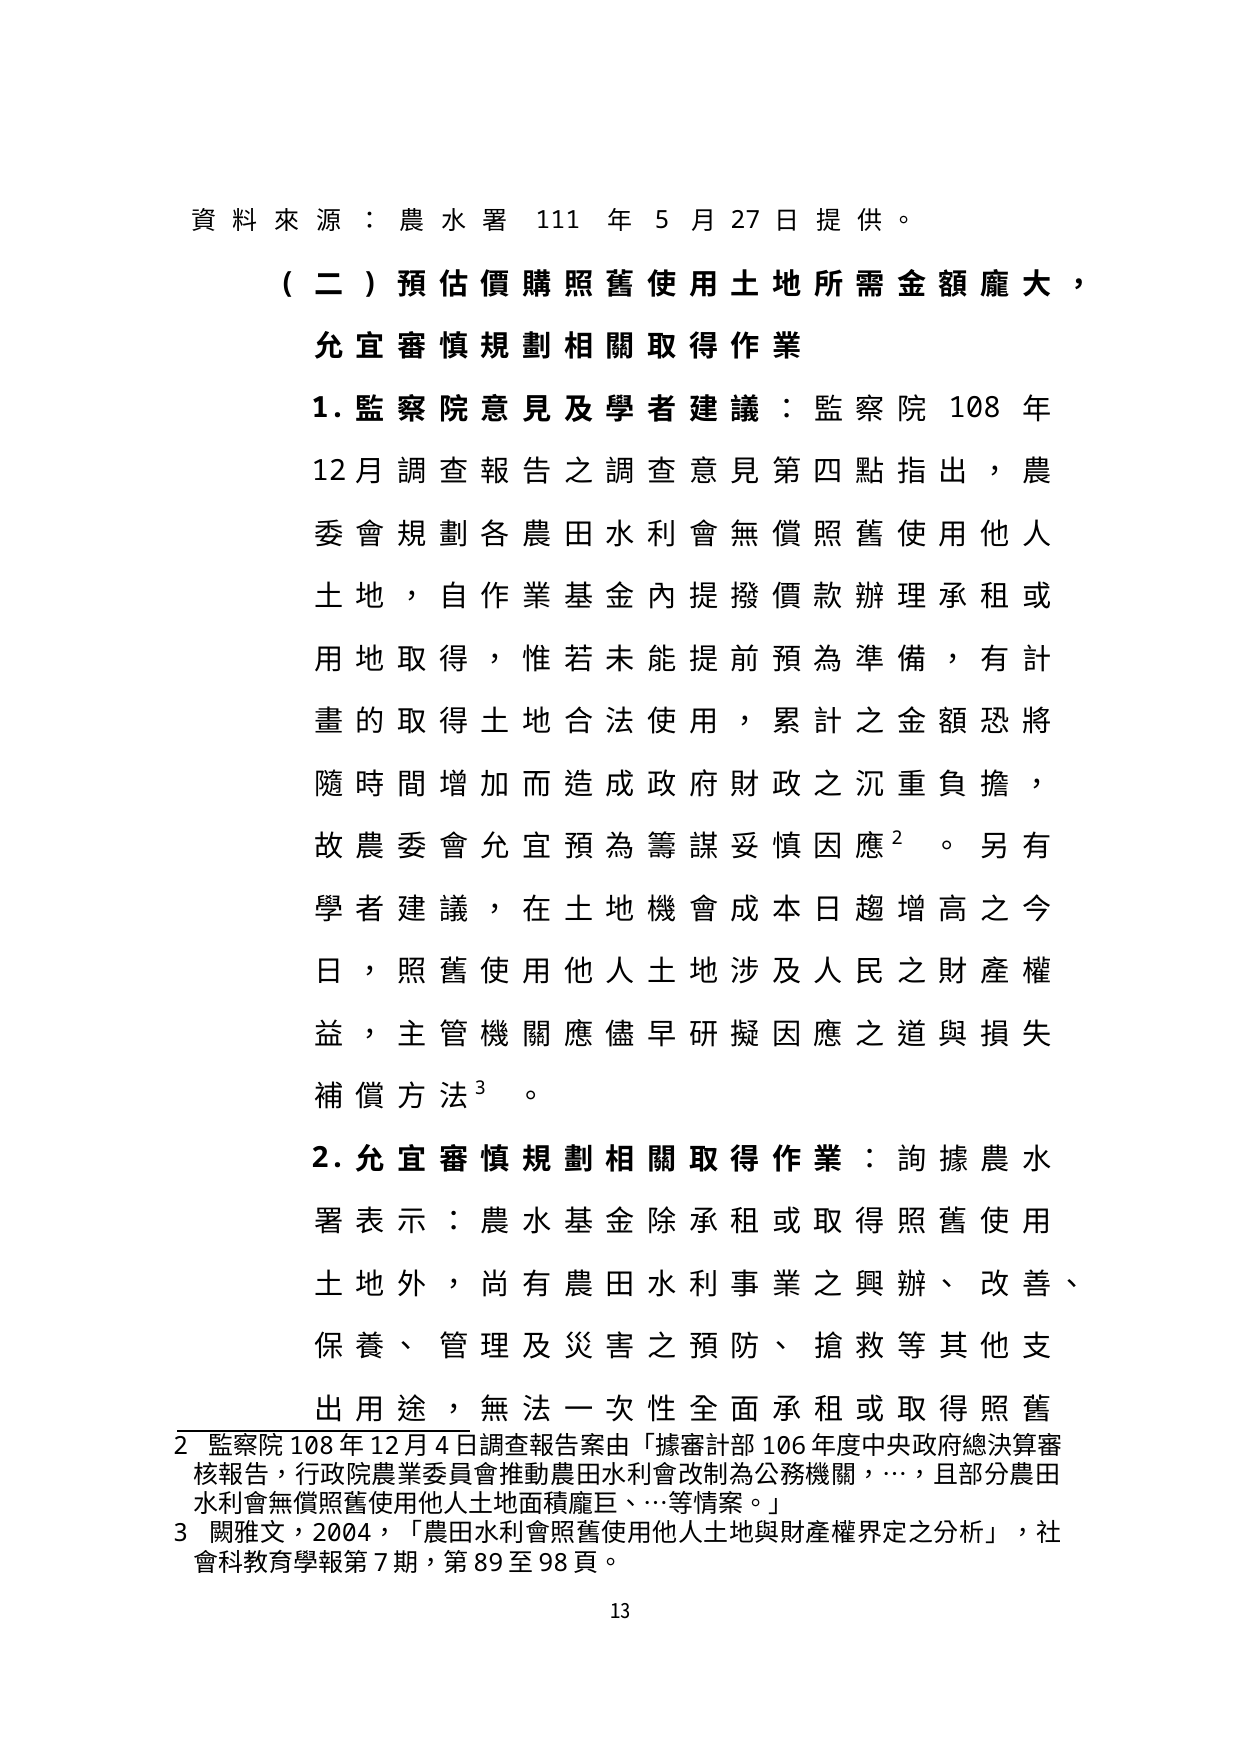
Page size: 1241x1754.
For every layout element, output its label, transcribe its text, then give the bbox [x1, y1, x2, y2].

text (二)預估價購照舊使用土地所需金額龐大，允宜審慎規劃相關取得作業 [242, 240, 1058, 365]
text 1.監察院意見及學者建議：監察院108年12月調查報告之調查意見第四點指出，農委會規劃各農田水利會無償照舊使用他人土地，自作業基金內提撥價款辦理承租或用地取得，惟若未能提前預為準備，有計畫的取得土地合法使用，累計之金額恐將隨時間增加而造成政府財政之沉重負擔，故農委會允宜預為籌謀妥慎因應。另有學者建議，在土地機會成本日趨增高之今日，照舊使用他人土地涉及人民之財產權益，主管機關應儘早研擬因應之道與損失補償方法。 [271, 365, 1058, 1115]
text 闕雅文，2004，「農田水利會照舊使用他人土地與財產權界定之分析」，社會科教育學報第7期，第89至98頁。 [173, 1518, 1063, 1577]
text 資料來源：農水署111年5月27日提供。 [153, 177, 1058, 240]
text 監察院108年12月4日調查報告案由「據審計部106年度中央政府總決算審核報告，行政院農業委員會推動農田水利會改制為公務機關，…，且部分農田水利會無償照舊使用他人土地面積龐巨、…等情案。」 [173, 1431, 1063, 1518]
text 2.允宜審慎規劃相關取得作業：詢據農水署表示：農水基金除承租或取得照舊使用土地外，尚有農田水利事業之興辦、改善、保養、管理及災害之預防、搶救等其他支出用途，無法一次性全面承租或取得照舊使用土地，規劃依據農田水利法第9條規定辦理農田水利設施新建或更新改善、歷次天然災害農田水利設施復建等計畫工程時，各管理處確認符合土地取得無虞等提報原則，以設定不動產役權、租用、協議價購、徵得土地所有權人同意或徵收等方式，取得工程範圍內照舊使用之私有土地，並衡酌各管理處每年財務收支狀況，適時調整財產處分所得價款提撥比率，逐年降低照舊使用土地面積，以維護農田水利設施用地之完整性，永續發展農田水利事業。準此，農水署雖持續將財產處分所得價款提撥專戶以價購照舊使用私人土地，惟照舊使用私人土地面積尚多，預估價購或徵收取得成本龐大，作為價購或徵收財源之專戶餘額遠低於預估價購所需金額，允宜妥籌財源並審慎規劃取得土地進度，以維護原地主權益。 [271, 1115, 1058, 1427]
